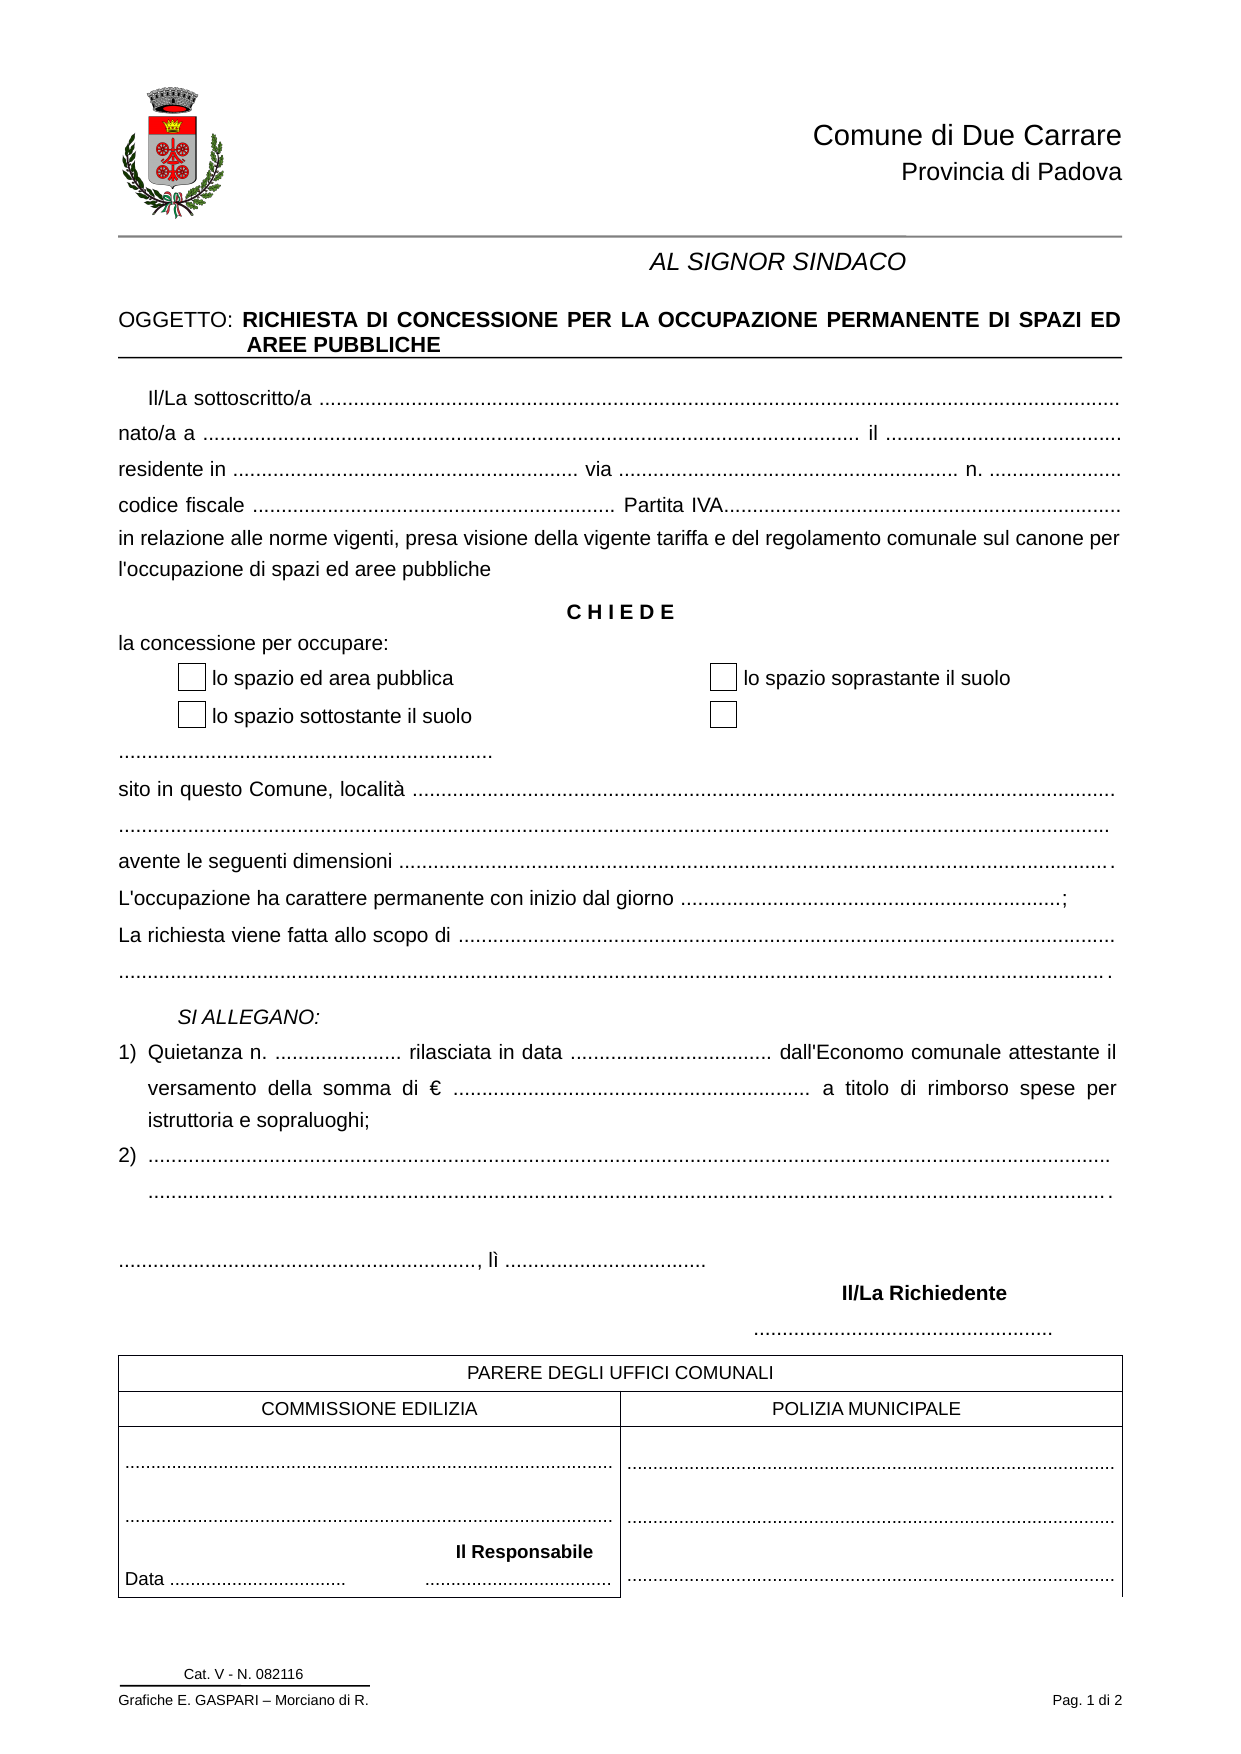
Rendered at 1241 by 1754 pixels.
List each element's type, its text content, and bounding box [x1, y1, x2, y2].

text sito in questo Comune, località .......................................................................................................................... ............................................................................................................................................................................ avente le seguenti dimensioni ............................................................................................................................ [118, 773, 1117, 873]
table_cell .............................................................................................. [119, 1427, 620, 1481]
table_cell .............................................................................................. [621, 1535, 1122, 1597]
subtitle Il/La Richiedente [842, 1281, 1117, 1305]
text SI ALLEGANO: [118, 1005, 1117, 1029]
text la concessione per occupare: [118, 631, 1117, 655]
picture [122, 87, 224, 219]
list Quietanza n. ...................... rilasciata in data ................................... dall'Economo comunale attestante il versamento della somma di € .............................................................. a titolo di rimborso spese per istruttoria e sopraluoghi; [118, 1036, 1117, 1132]
text La richiesta viene fatta allo scopo di .................................................................................................................. ............................................................................................................................................................................ [118, 919, 1117, 984]
text AL SIGNOR SINDACO [650, 247, 1122, 276]
subtitle C H I E D E [118, 600, 1122, 624]
table_cell Il Responsabile Data .................................. .................................... [119, 1535, 620, 1597]
text Comune di Due Carrare [224, 118, 1122, 152]
table_cell .............................................................................................. [621, 1481, 1122, 1535]
table_cell .............................................................................................. [621, 1427, 1122, 1481]
table_cell POLIZIA MUNICIPALE [621, 1392, 1122, 1426]
text L'occupazione ha carattere permanente con inizio dal giorno ..................................................................; [118, 882, 1117, 911]
list ....................................................................................................................................................................... ....................................................................................................................................................................... [118, 1139, 1117, 1204]
text lo spazio ed area pubblica lo spazio soprastante il suolo [118, 662, 1117, 691]
text Provincia di Padova [224, 157, 1122, 185]
text OGGETTO: RICHIESTA DI CONCESSIONE PER LA OCCUPAZIONE PERMANENTE DI SPAZI ED AREE PUBBLICHE [118, 307, 1122, 356]
text .............................................................., lì ................................... [118, 1244, 1117, 1272]
table_cell .............................................................................................. [119, 1481, 620, 1535]
table_cell COMMISSIONE EDILIZIA [119, 1392, 620, 1426]
text Il/La sottoscritto/a ........................................................................................................................................... nato/a a .................................................................................................................. il ......................................... residente in ............................................................ via ........................................................... n. ....................... codice fiscale ............................................................... Partita IVA..................................................................... in relazione alle norme vigenti, presa visione della vigente tariffa e del regolamento comunale sul canone per l'occupazione di spazi ed aree pubbliche [118, 382, 1122, 580]
text .................................................... [753, 1312, 1117, 1341]
text lo spazio sottostante il suolo ................................................................. [118, 700, 1117, 764]
table_header PARERE DEGLI UFFICI COMUNALI [119, 1356, 1122, 1391]
